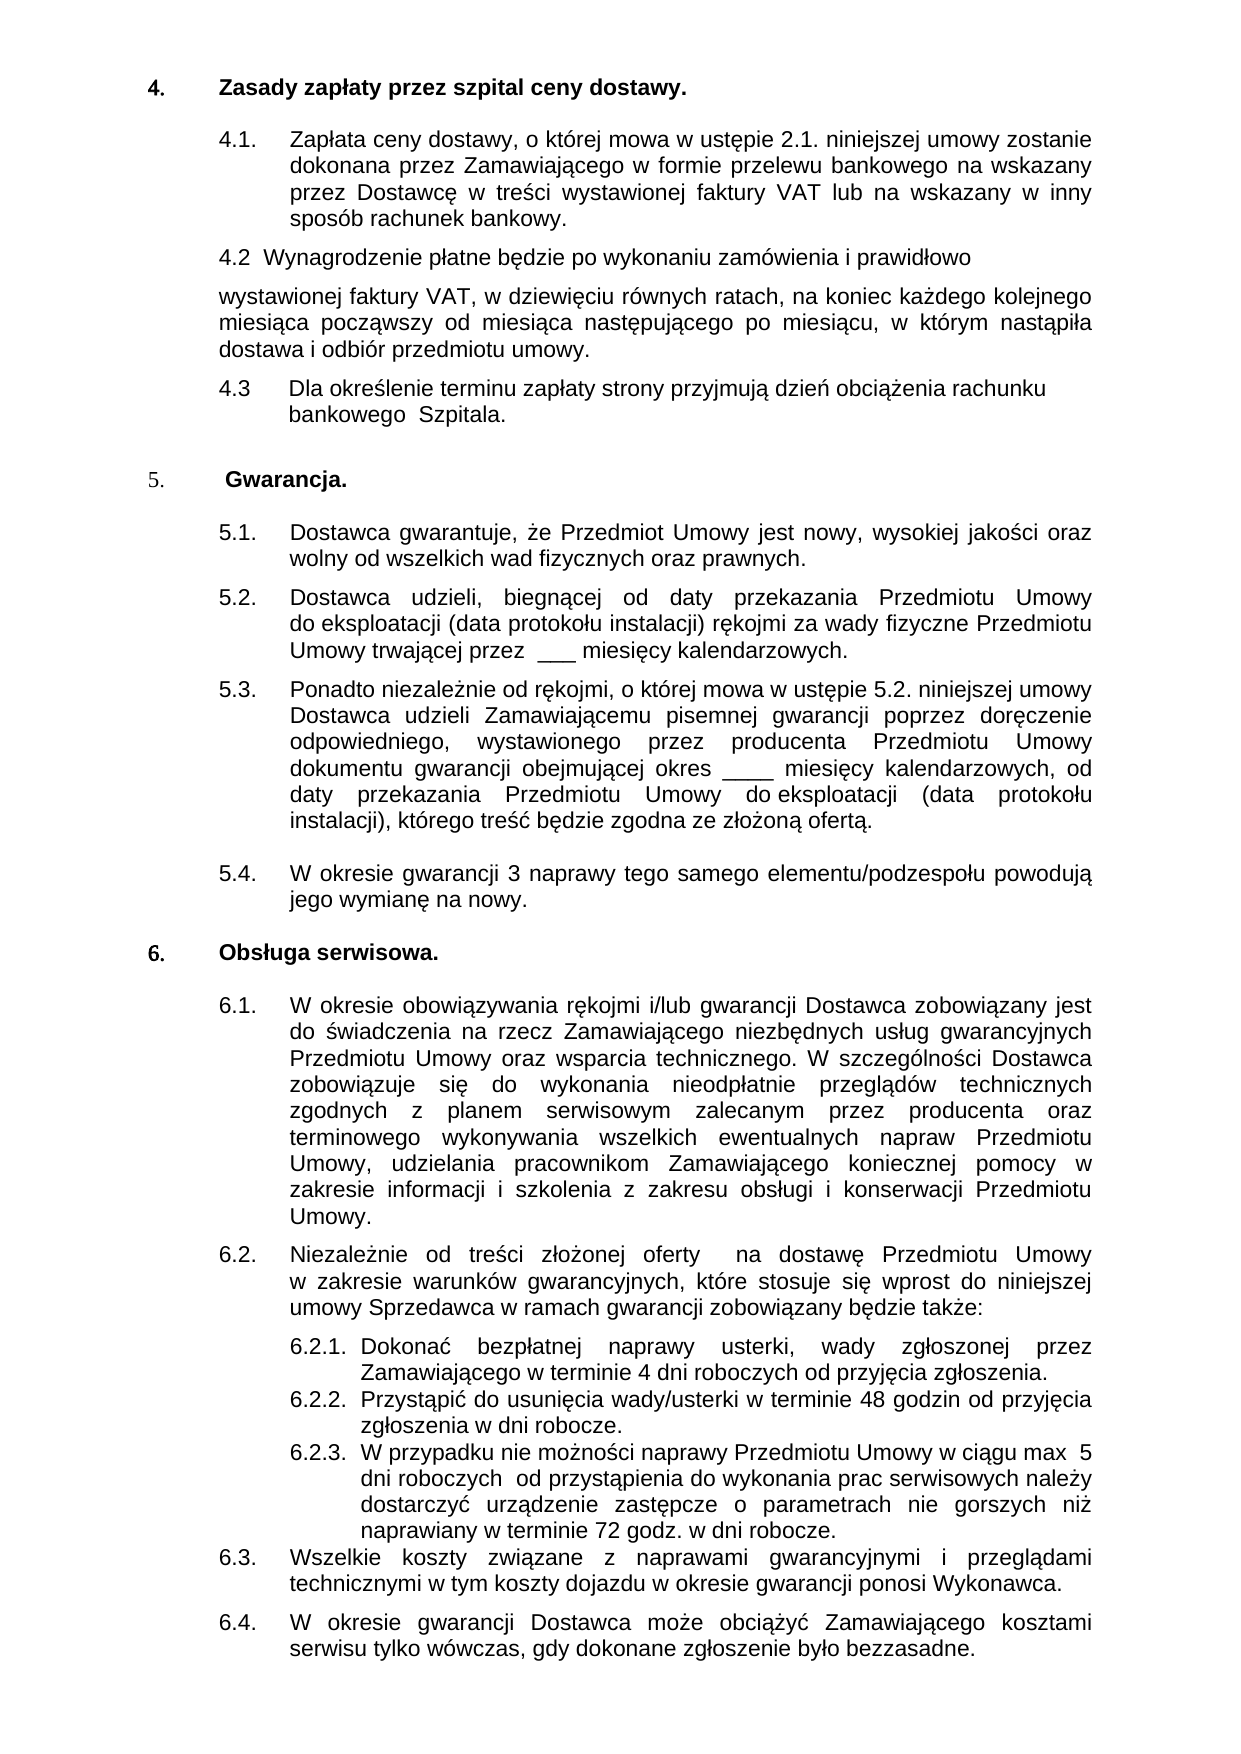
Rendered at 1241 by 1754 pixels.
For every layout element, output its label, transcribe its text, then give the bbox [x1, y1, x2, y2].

list Gwarancja. [148, 466, 1092, 492]
list W okresie obowiązywania rękojmi i/lub gwarancji Dostawca zobowiązany jest do świadczenia na rzecz Zamawiającego niezbędnych usług gwarancyjnych Przedmiotu Umowy oraz wsparcia technicznego. W szczególności Dostawca zobowiązuje się do wykonania nieodpłatnie przeglądów technicznych zgodnych z planem serwisowym zalecanym przez producenta oraz terminowego wykonywania wszelkich ewentualnych napraw Przedmiotu Umowy, udzielania pracownikom Zamawiającego koniecznej pomocy w zakresie informacji i szkolenia z zakresu obsługi i konserwacji Przedmiotu Umowy. [218, 992, 1092, 1229]
list Przystąpić do usunięcia wady/usterki w terminie 48 godzin od przyjęcia zgłoszenia w dni robocze. [289, 1386, 1092, 1438]
list Dostawca gwarantuje, że Przedmiot Umowy jest nowy, wysokiej jakości oraz wolny od wszelkich wad fizycznych oraz prawnych. [218, 519, 1092, 571]
list 4.2 Wynagrodzenie płatne będzie po wykonaniu zamówienia i prawidłowo [148, 244, 1092, 270]
list Dokonać bezpłatnej naprawy usterki, wady zgłoszonej przez Zamawiającego w terminie 4 dni roboczych od przyjęcia zgłoszenia. [289, 1333, 1092, 1386]
list Niezależnie od treści złożonej oferty na dostawę Przedmiotu Umowy w zakresie warunków gwarancyjnych, które stosuje się wprost do niniejszej umowy Sprzedawca w ramach gwarancji zobowiązany będzie także: [218, 1241, 1092, 1321]
list W okresie gwarancji 3 naprawy tego samego elementu/podzespołu powodują jego wymianę na nowy. [218, 860, 1092, 913]
list 4.3 Dla określenie terminu zapłaty strony przyjmują dzień obciążenia rachunku [148, 374, 1092, 401]
list W okresie gwarancji Dostawca może obciążyć Zamawiającego kosztami serwisu tylko wówczas, gdy dokonane zgłoszenie było bezzasadne. [218, 1609, 1092, 1662]
list Obsługa serwisowa. [148, 939, 1092, 965]
list Dostawca udzieli, biegnącej od daty przekazania Przedmiotu Umowy do eksploatacji (data protokołu instalacji) rękojmi za wady fizyczne Przedmiotu Umowy trwającej przez ___ miesięcy kalendarzowych. [218, 584, 1092, 663]
list wystawionej faktury VAT, w dziewięciu równych ratach, na koniec każdego kolejnego miesiąca począwszy od miesiąca następującego po miesiącu, w którym nastąpiła dostawa i odbiór przedmiotu umowy. [148, 283, 1092, 362]
list W przypadku nie możności naprawy Przedmiotu Umowy w ciągu max 5 dni roboczych od przystąpienia do wykonania prac serwisowych należy dostarczyć urządzenie zastępcze o parametrach nie gorszych niż naprawiany w terminie 72 godz. w dni robocze. [289, 1438, 1092, 1544]
list Ponadto niezależnie od rękojmi, o której mowa w ustępie 5.2. niniejszej umowy Dostawca udzieli Zamawiającemu pisemnej gwarancji poprzez doręczenie odpowiedniego, wystawionego przez producenta Przedmiotu Umowy dokumentu gwarancji obejmującej okres ____ miesięcy kalendarzowych, od daty przekazania Przedmiotu Umowy do eksploatacji (data protokołu instalacji), którego treść będzie zgodna ze złożoną ofertą. [218, 676, 1092, 834]
list bankowego Szpitala. [148, 401, 1092, 427]
list Wszelkie koszty związane z naprawami gwarancyjnymi i przeglądami technicznymi w tym koszty dojazdu w okresie gwarancji ponosi Wykonawca. [218, 1544, 1092, 1597]
list Zasady zapłaty przez szpital ceny dostawy. [148, 73, 1092, 100]
list Zapłata ceny dostawy, o której mowa w ustępie 2.1. niniejszej umowy zostanie dokonana przez Zamawiającego w formie przelewu bankowego na wskazany przez Dostawcę w treści wystawionej faktury VAT lub na wskazany w inny sposób rachunek bankowy. [218, 126, 1092, 232]
